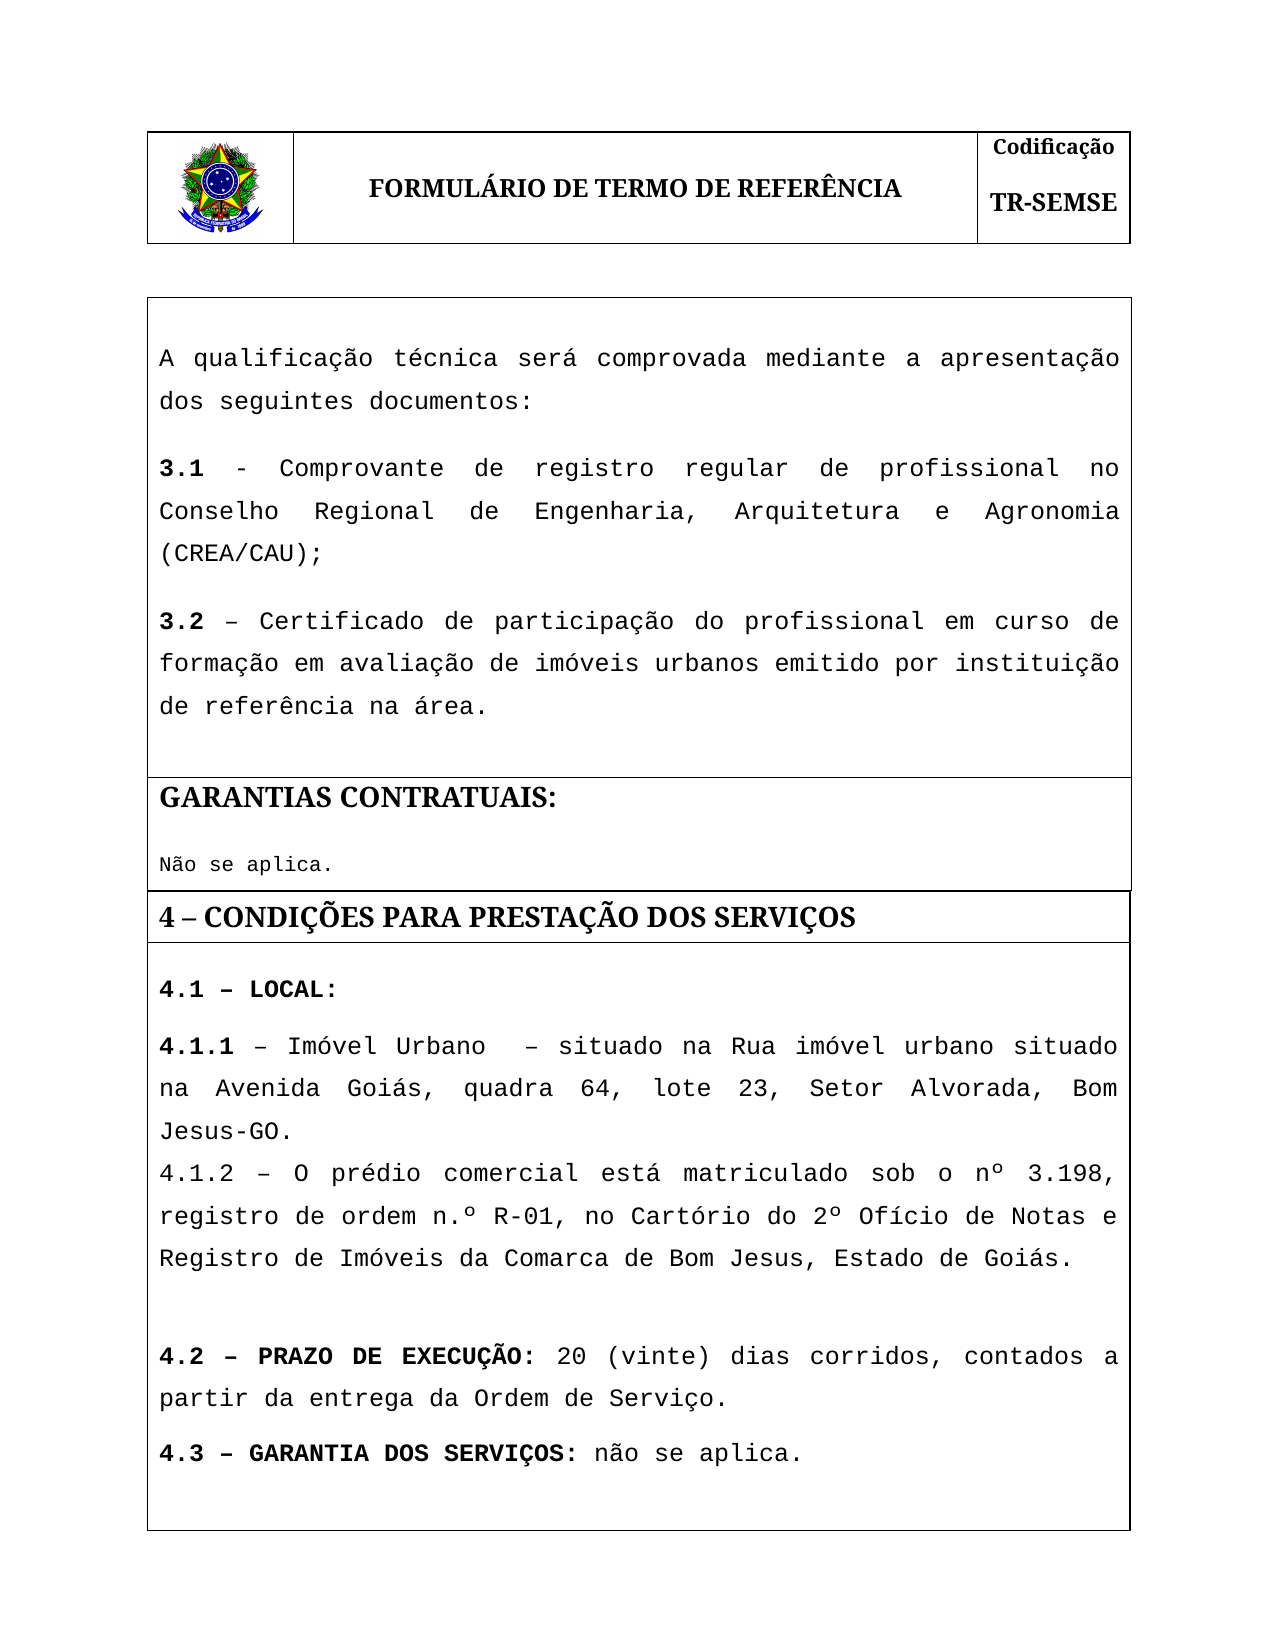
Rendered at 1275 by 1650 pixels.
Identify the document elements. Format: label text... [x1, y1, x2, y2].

table_cell A qualificação técnica será comprovada mediante a apresentação dos seguintes documentos: 3.1 - Comprovante de registro regular de profissional no Conselho Regional de Engenharia, Arquitetura e Agronomia (CREA/CAU); 3.2 – Certificado de participação do profissional em curso de formação em avaliação de imóveis urbanos emitido por instituição de referência na área. [148, 298, 1131, 777]
table_cell 4.1 – LOCAL: 4.1.1 – Imóvel Urbano – situado na Rua imóvel urbano situado na Avenida Goiás, quadra 64, lote 23, Setor Alvorada, Bom Jesus-GO. 4.1.2 – O prédio comercial está matriculado sob o nº 3.198, registro de ordem n.º R-01, no Cartório do 2º Ofício de Notas e Registro de Imóveis da Comarca de Bom Jesus, Estado de Goiás. 4.2 – PRAZO DE EXECUÇÃO: 20 (vinte) dias corridos, contados a partir da entrega da Ordem de Serviço. 4.3 – GARANTIA DOS SERVIÇOS: não se aplica. [148, 943, 1129, 1530]
table_cell GARANTIAS CONTRATUAIS: Não se aplica. [148, 778, 1131, 890]
table_header 4 – CONDIÇÕES PARA PRESTAÇÃO DOS SERVIÇOS [148, 892, 1129, 942]
